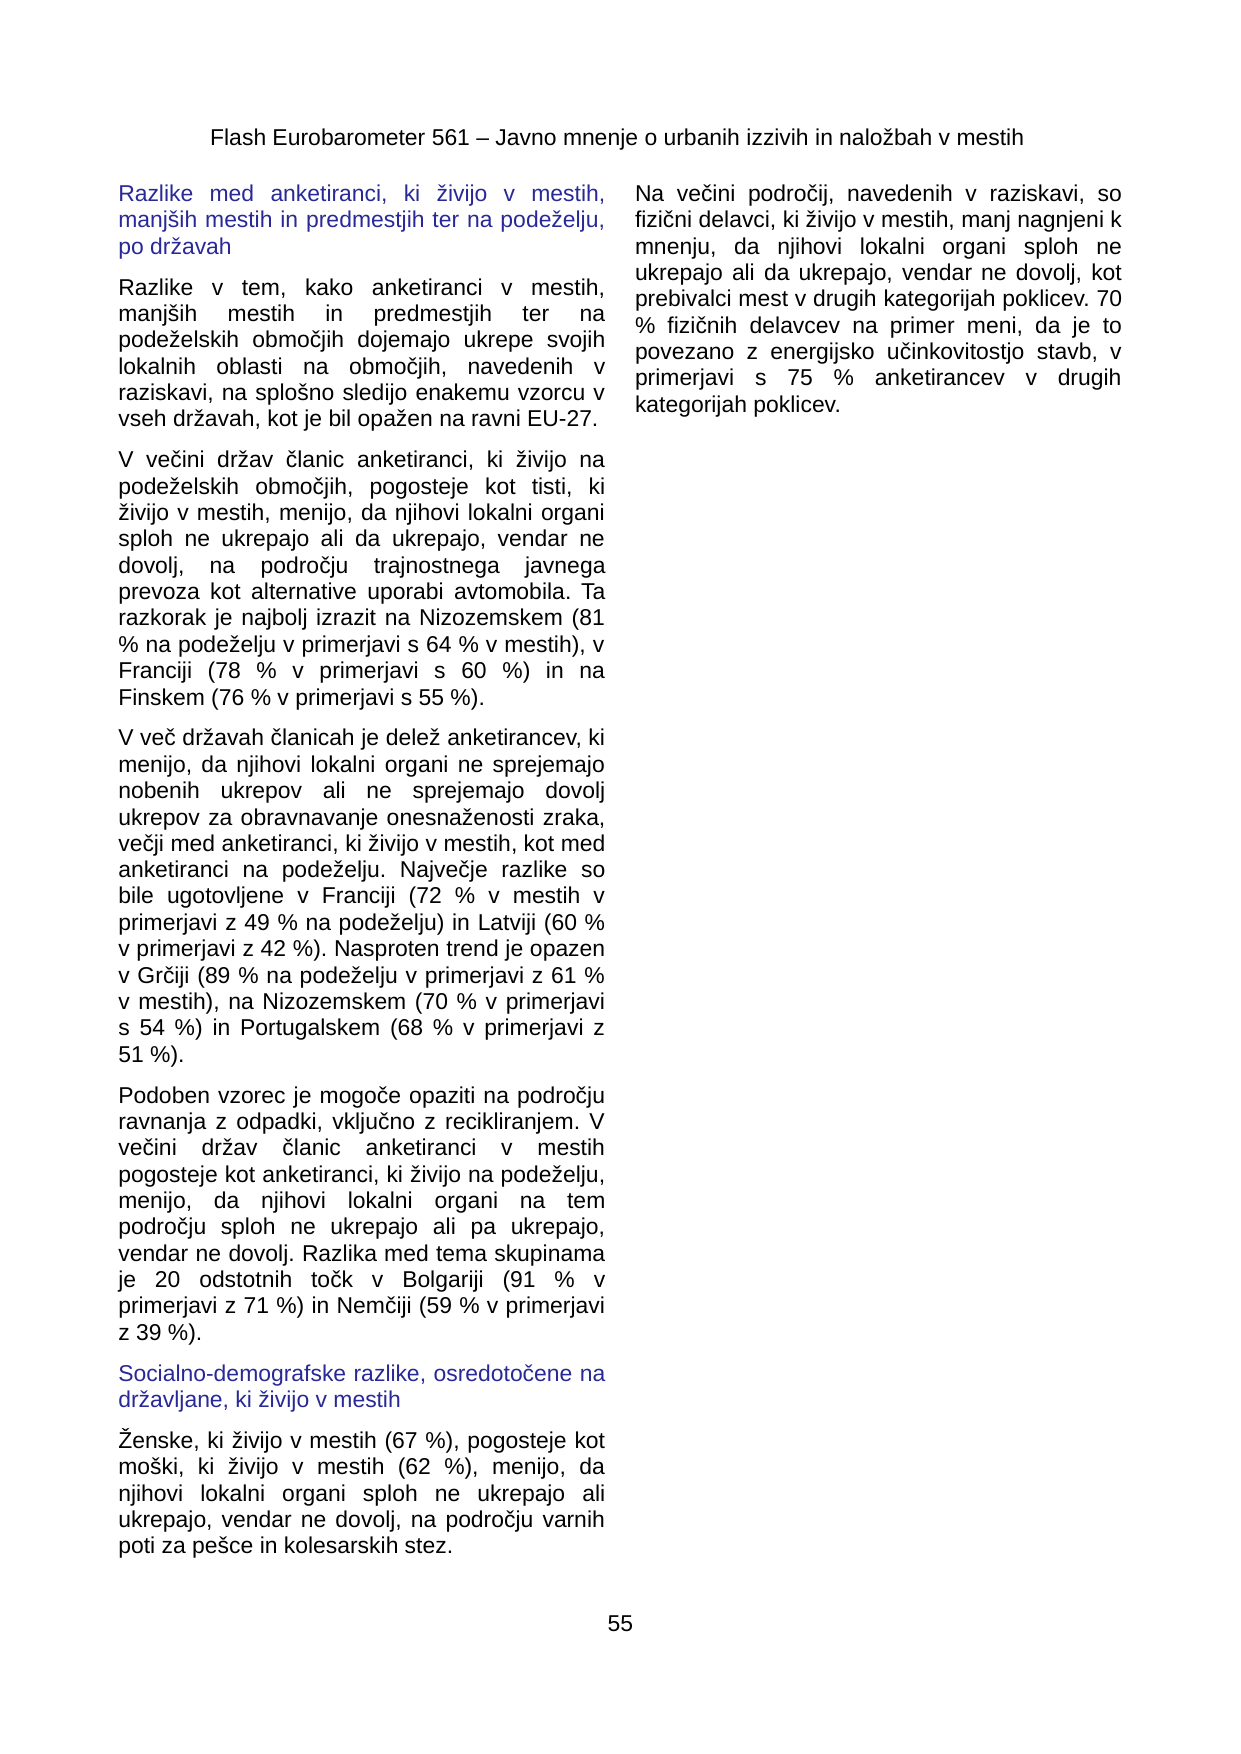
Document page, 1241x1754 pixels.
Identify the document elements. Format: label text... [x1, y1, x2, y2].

text Na večini področij, navedenih v raziskavi, so fizični delavci, ki živijo v mestih, manj nagnjeni k mnenju, da njihovi lokalni organi sploh ne ukrepajo ali da ukrepajo, vendar ne dovolj, kot prebivalci mest v drugih kategorijah poklicev. 70 % fizičnih delavcev na primer meni, da je to povezano z energijsko učinkovitostjo stavb, v primerjavi s 75 % anketirancev v drugih kategorijah poklicev. [635, 180, 1122, 417]
text Razlike v tem, kako anketiranci v mestih, manjših mestih in predmestjih ter na podeželskih območjih dojemajo ukrepe svojih lokalnih oblasti na območjih, navedenih v raziskavi, na splošno sledijo enakemu vzorcu v vseh državah, kot je bil opažen na ravni EU-27. [118, 273, 605, 432]
text Razlike med anketiranci, ki živijo v mestih, manjših mestih in predmestjih ter na podeželju, po državah [118, 180, 605, 259]
text V več državah članicah je delež anketirancev, ki menijo, da njihovi lokalni organi ne sprejemajo nobenih ukrepov ali ne sprejemajo dovolj ukrepov za obravnavanje onesnaženosti zraka, večji med anketiranci, ki živijo v mestih, kot med anketiranci na podeželju. Največje razlike so bile ugotovljene v Franciji (72 % v mestih v primerjavi z 49 % na podeželju) in Latviji (60 % v primerjavi z 42 %). Nasproten trend je opazen v Grčiji (89 % na podeželju v primerjavi z 61 % v mestih), na Nizozemskem (70 % v primerjavi s 54 %) in Portugalskem (68 % v primerjavi z 51 %). [118, 724, 605, 1067]
text Socialno-demografske razlike, osredotočene na državljane, ki živijo v mestih [118, 1360, 605, 1412]
text Ženske, ki živijo v mestih (67 %), pogosteje kot moški, ki živijo v mestih (62 %), menijo, da njihovi lokalni organi sploh ne ukrepajo ali ukrepajo, vendar ne dovolj, na področju varnih poti za pešce in kolesarskih stez. [118, 1427, 605, 1559]
text Podoben vzorec je mogoče opaziti na področju ravnanja z odpadki, vključno z recikliranjem. V večini držav članic anketiranci v mestih pogosteje kot anketiranci, ki živijo na podeželju, menijo, da njihovi lokalni organi na tem področju sploh ne ukrepajo ali pa ukrepajo, vendar ne dovolj. Razlika med tema skupinama je 20 odstotnih točk v Bolgariji (91 % v primerjavi z 71 %) in Nemčiji (59 % v primerjavi z 39 %). [118, 1082, 605, 1345]
text V večini držav članic anketiranci, ki živijo na podeželskih območjih, pogosteje kot tisti, ki živijo v mestih, menijo, da njihovi lokalni organi sploh ne ukrepajo ali da ukrepajo, vendar ne dovolj, na področju trajnostnega javnega prevoza kot alternative uporabi avtomobila. Ta razkorak je najbolj izrazit na Nizozemskem (81 % na podeželju v primerjavi s 64 % v mestih), v Franciji (78 % v primerjavi s 60 %) in na Finskem (76 % v primerjavi s 55 %). [118, 446, 605, 710]
